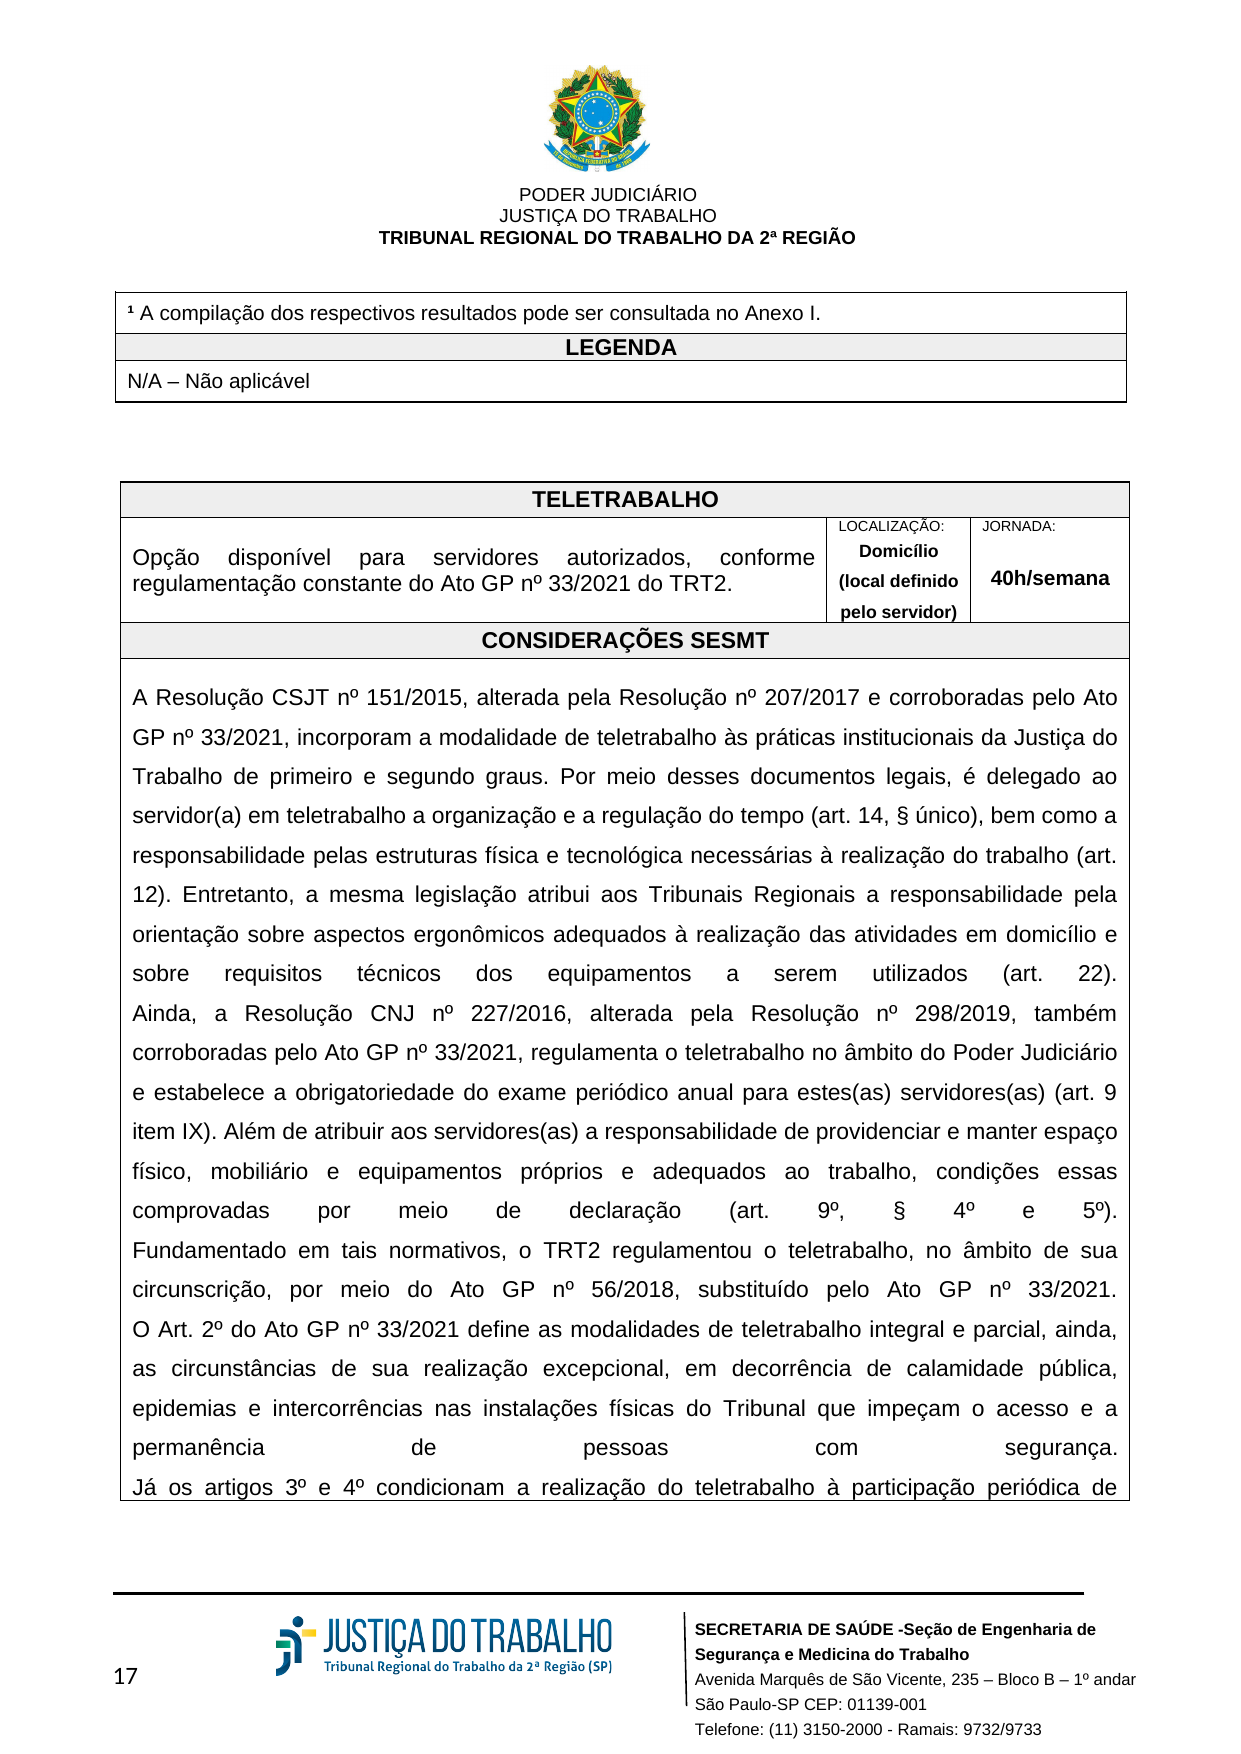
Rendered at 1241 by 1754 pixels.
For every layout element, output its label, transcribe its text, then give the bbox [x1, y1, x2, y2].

table_header TELETRABALHO [121, 483, 1129, 517]
table_cell CONSIDERAÇÕES SESMT [121, 623, 1129, 658]
table_cell JORNADA: 40h/semana [971, 518, 1129, 622]
table_cell N/A – Não aplicável [116, 361, 1126, 401]
picture [276, 1616, 612, 1676]
table_cell LOCALIZAÇÃO: Domicílio (local definido pelo servidor) [827, 518, 970, 622]
table_cell LEGENDA [116, 334, 1126, 360]
table_cell Opção disponível para servidores autorizados, conforme regulamentação constante do Ato GP nº 33/2021 do TRT2. [121, 518, 826, 622]
table_cell A Resolução CSJT nº 151/2015, alterada pela Resolução nº 207/2017 e corroboradas pelo Ato GP nº 33/2021, incorporam a modalidade de teletrabalho às práticas institucionais da Justiça do Trabalho de primeiro e segundo graus. Por meio desses documentos legais, é delegado ao servidor(a) em teletrabalho a organização e a regulação do tempo (art. 14, § único), bem como a responsabilidade pelas estruturas física e tecnológica necessárias à realização do trabalho (art. 12). Entretanto, a mesma legislação atribui aos Tribunais Regionais a responsabilidade pela orientação sobre aspectos ergonômicos adequados à realização das atividades em domicílio e sobre requisitos técnicos dos equipamentos a serem utilizados (art. 22). Ainda, a Resolução CNJ nº 227/2016, alterada pela Resolução nº 298/2019, também corroboradas pelo Ato GP nº 33/2021, regulamenta o teletrabalho no âmbito do Poder Judiciário e estabelece a obrigatoriedade do exame periódico anual para estes(as) servidores(as) (art. 9 item IX). Além de atribuir aos servidores(as) a responsabilidade de providenciar e manter espaço físico, mobiliário e equipamentos próprios e adequados ao trabalho, condições essas comprovadas por meio de declaração (art. 9º, § 4º e 5º). Fundamentado em tais normativos, o TRT2 regulamentou o teletrabalho, no âmbito de sua circunscrição, por meio do Ato GP nº 56/2018, substituído pelo Ato GP nº 33/2021. O Art. 2º do Ato GP nº 33/2021 define as modalidades de teletrabalho integral e parcial, ainda, as circunstâncias de sua realização excepcional, em decorrência de calamidade pública, epidemias e intercorrências nas instalações físicas do Tribunal que impeçam o acesso e a permanência de pessoas com segurança. Já os artigos 3º e 4º condicionam a realização do teletrabalho à participação periódica de [121, 659, 1129, 1500]
table_cell ¹ A compilação dos respectivos resultados pode ser consultada no Anexo I. [116, 293, 1126, 333]
picture [543, 65, 650, 172]
